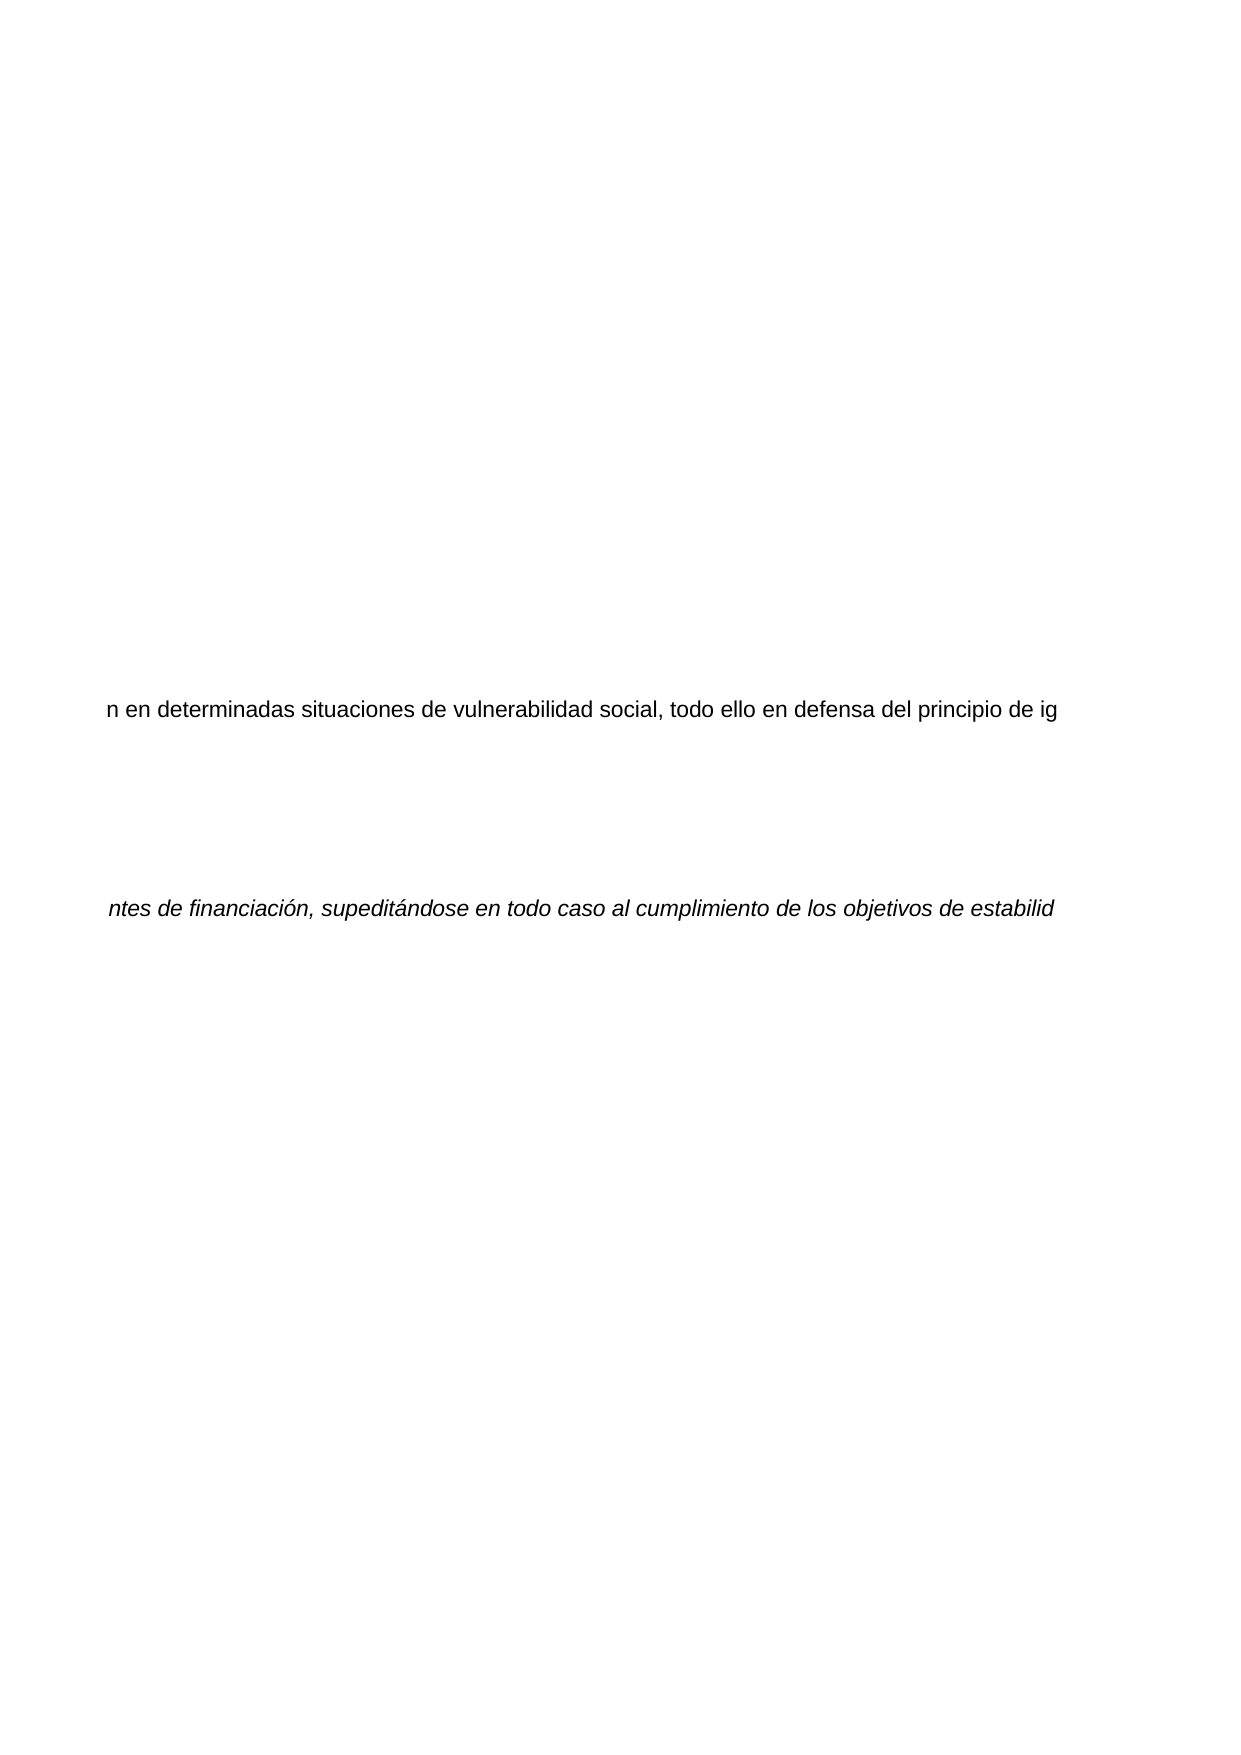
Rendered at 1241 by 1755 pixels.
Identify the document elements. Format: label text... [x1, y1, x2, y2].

text ntes de financiación, supeditándose en todo caso al cumplimiento de los objetivos de estabilid [108, 895, 1076, 921]
text n en determinadas situaciones de vulnerabilidad social, todo ello en defensa del principio de ig [106, 696, 1076, 722]
